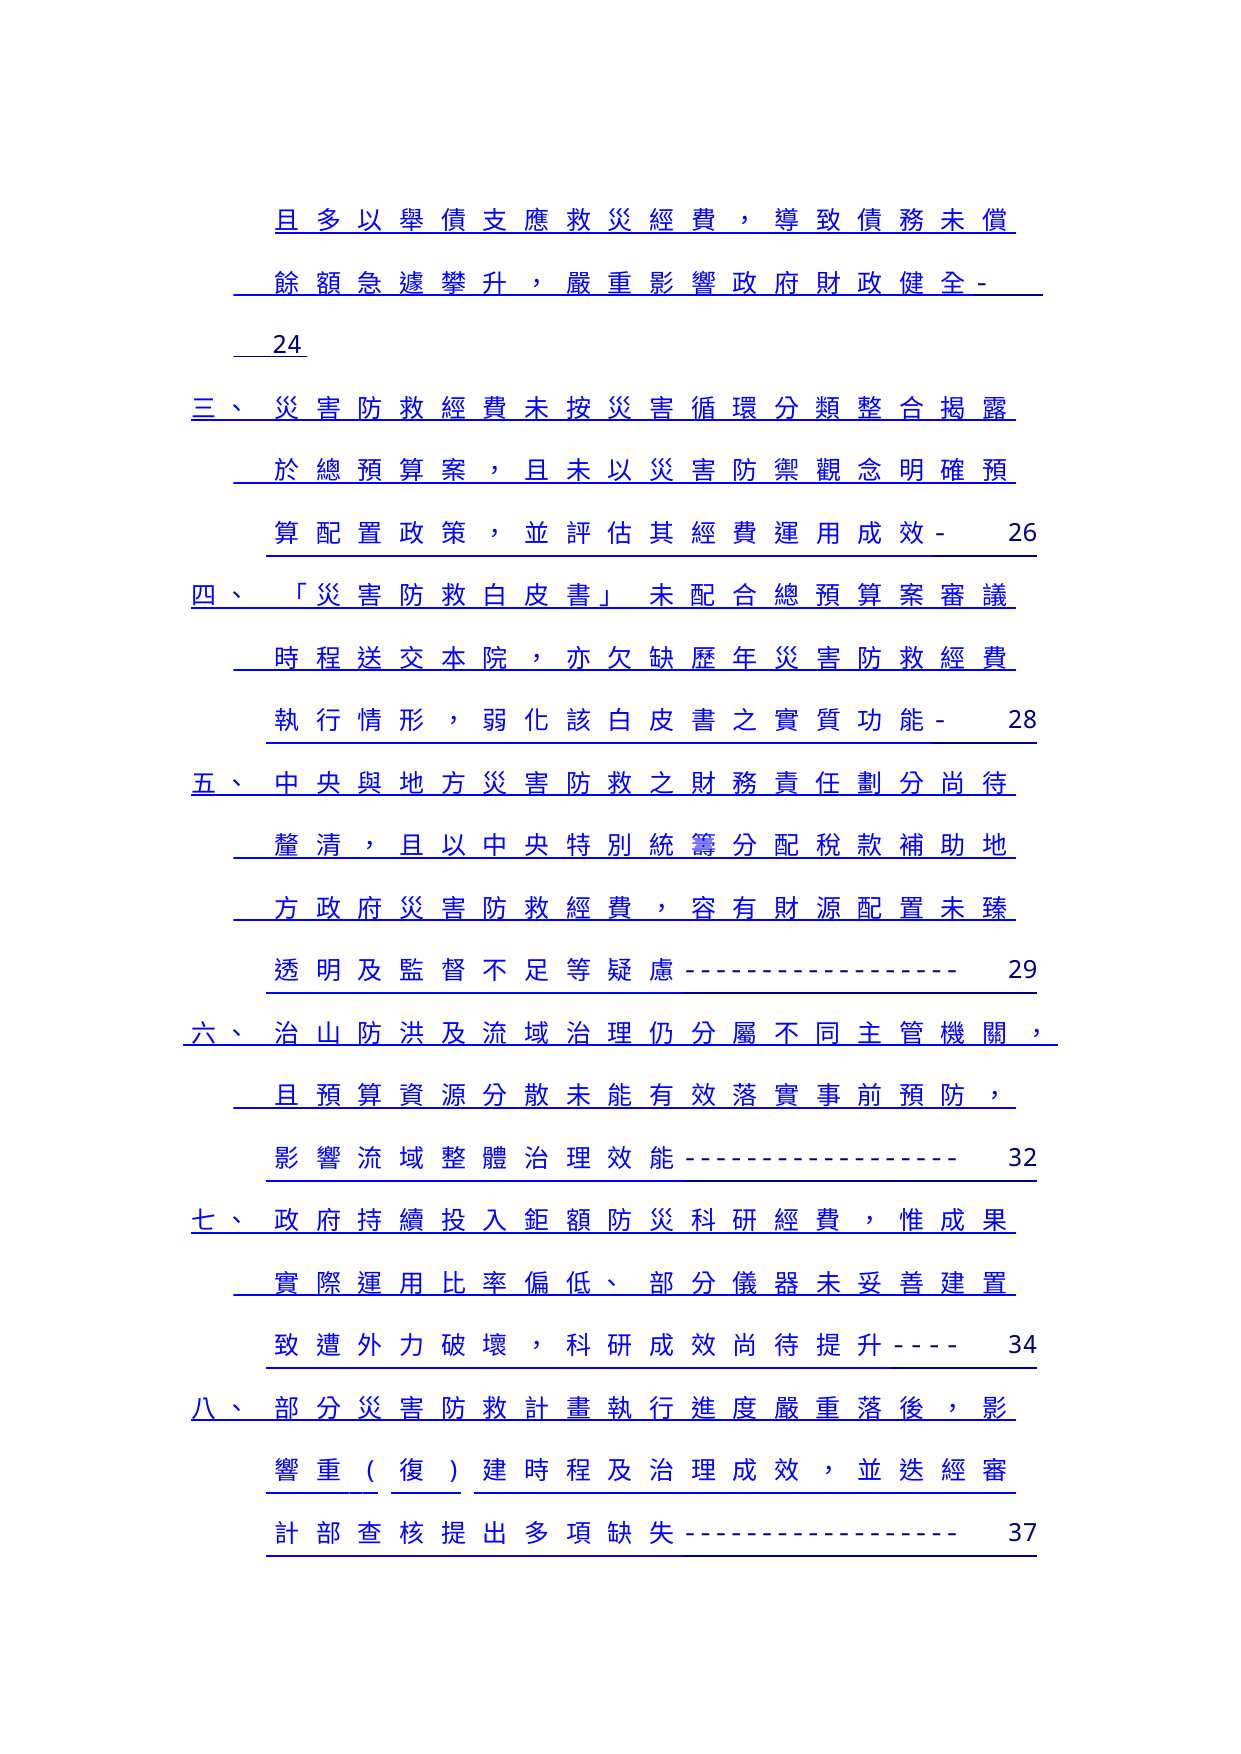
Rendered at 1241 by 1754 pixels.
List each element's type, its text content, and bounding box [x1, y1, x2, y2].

text 五、中央與地方災害防救之財務責任劃分尚待釐清，且以中央特別統籌分配稅款補助地方政府災害防救經費，容有財源配置未臻透明及監督不足等疑慮 29 [183, 740, 1043, 990]
text 三、災害防救經費未按災害循環分類整合揭露於總預算案，且未以災害防禦觀念明確預算配置政策，並評估其經費運用成效 26 [183, 365, 1043, 552]
text 四、「災害防救白皮書」未配合總預算案審議時程送交本院，亦欠缺歷年災害防救經費執行情形，弱化該白皮書之實質功能 28 [183, 552, 1043, 740]
text 八、部分災害防救計畫執行進度嚴重落後，影響重(復)建時程及治理成效，並迭經審計部查核提出多項缺失 37 [183, 1365, 1043, 1552]
text 六、治山防洪及流域治理仍分屬不同主管機關，且預算資源分散未能有效落實事前預防，影響流域整體治理效能 32 [183, 990, 1043, 1044]
text 二、移緩濟急之財源籌措規定未臻落實，恐令該制度形同具文，並使特別預算淪為常態，且多以舉債支應救災經費，導致債務未償餘額急遽攀升，嚴重影響政府財政健全 24 [183, 177, 1043, 365]
text 六、治山防洪及流域治理仍分屬不同主管機關，且預算資源分散未能有效落實事前預防，影響流域整體治理效能 32 [183, 1046, 1043, 1177]
text 七、政府持續投入鉅額防災科研經費，惟成果實際運用比率偏低、部分儀器未妥善建置致遭外力破壞，科研成效尚待提升 34 [183, 1177, 1043, 1365]
